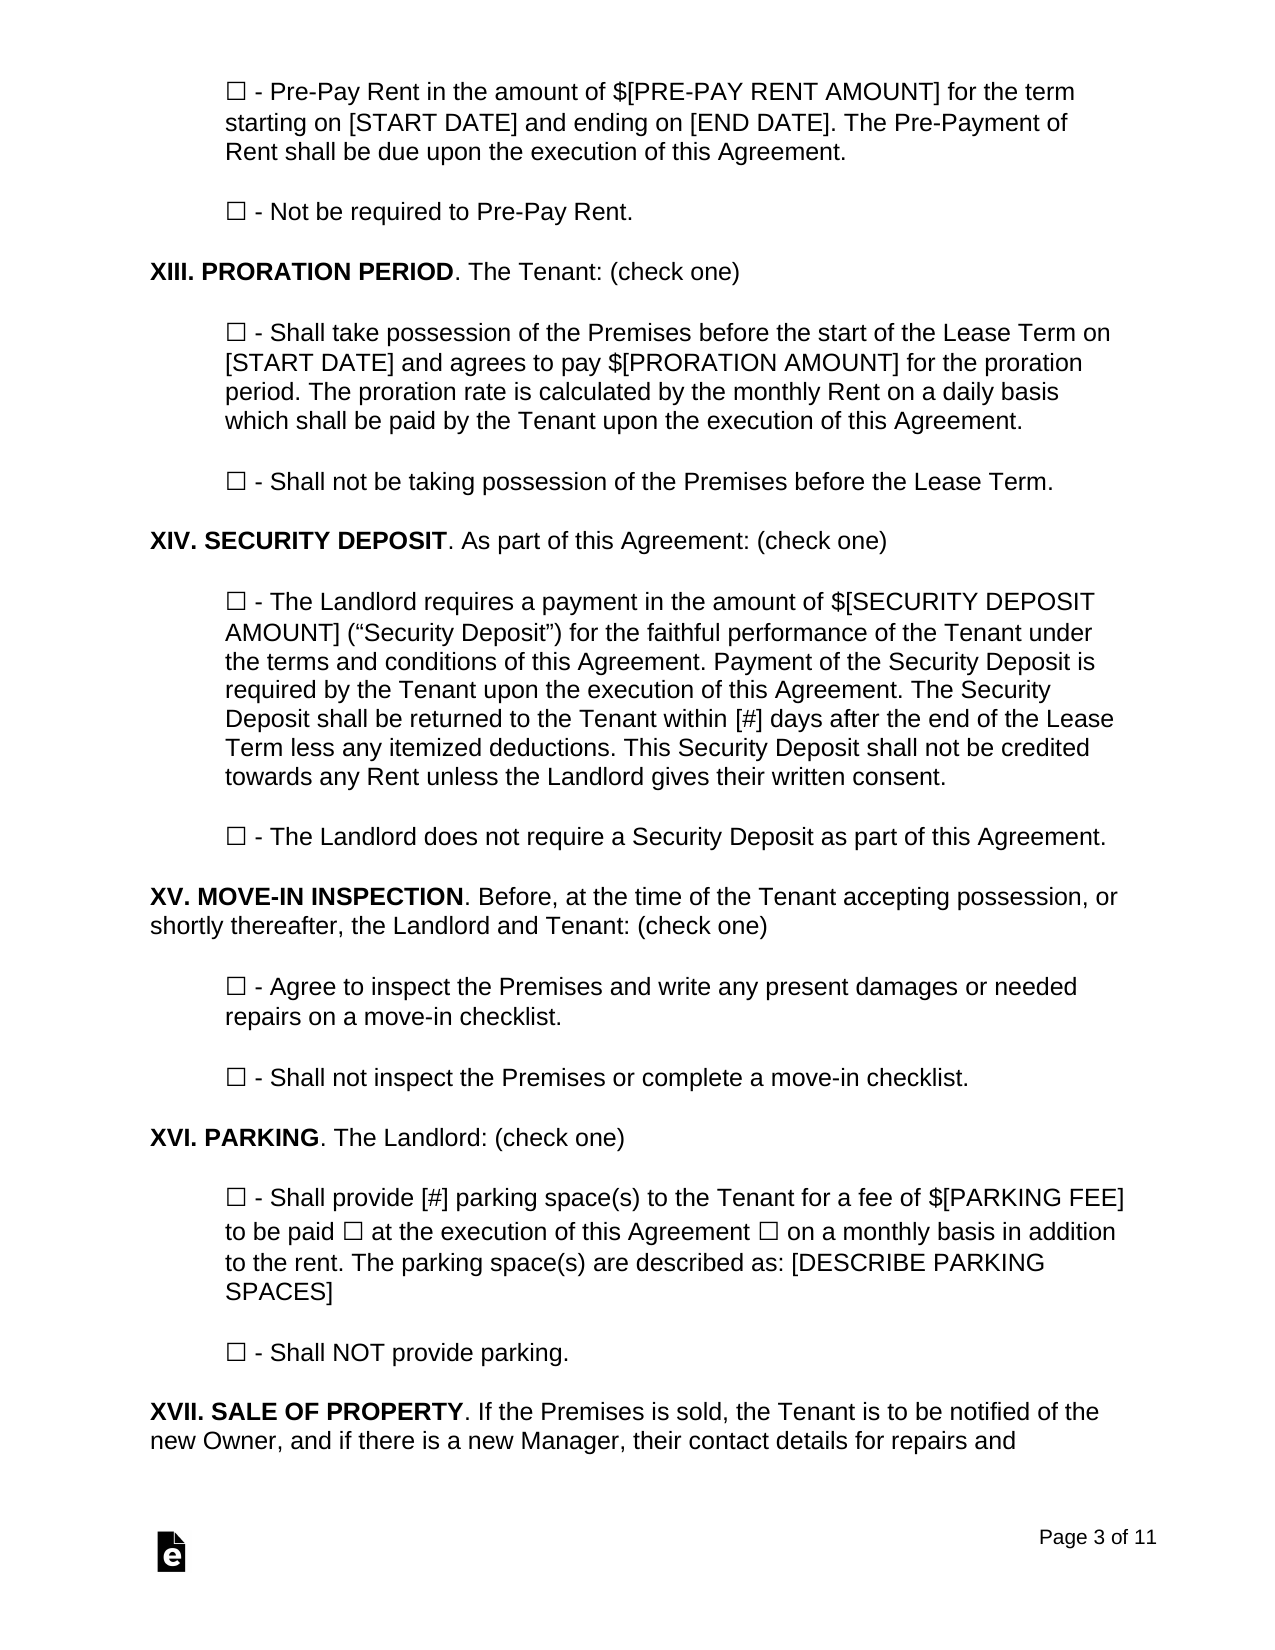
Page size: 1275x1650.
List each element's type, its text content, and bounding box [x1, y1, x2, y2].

text XVI. PARKING. The Landlord: (check one) [150, 1122, 1125, 1151]
text ☐ - Not be required to Pre-Pay Rent. [225, 194, 1125, 228]
text XVII. SALE OF PROPERTY. If the Premises is sold, the Tenant is to be notified of the new Owner, and if there is a new Manager, their contact details for repairs and [150, 1397, 1125, 1455]
text ☐ - Shall NOT provide parking. [225, 1334, 1125, 1368]
text XIV. SECURITY DEPOSIT. As part of this Agreement: (check one) [150, 526, 1125, 555]
text ☐ - Pre-Pay Rent in the amount of $[PRE-PAY RENT AMOUNT] for the term starting on [START DATE] and ending on [END DATE]. The Pre-Payment of Rent shall be due upon the execution of this Agreement. [225, 74, 1125, 165]
text ☐ - Shall not inspect the Premises or complete a move-in checklist. [225, 1060, 1125, 1094]
text ☐ - The Landlord requires a payment in the amount of $[SECURITY DEPOSIT AMOUNT] (“Security Deposit”) for the faithful performance of the Tenant under the terms and conditions of this Agreement. Payment of the Security Deposit is required by the Tenant upon the execution of this Agreement. The Security Deposit shall be returned to the Tenant within [#] days after the end of the Lease Term less any itemized deductions. This Security Deposit shall not be credited towards any Rent unless the Landlord gives their written consent. [225, 584, 1125, 790]
text XIII. PRORATION PERIOD. The Tenant: (check one) [150, 257, 1125, 286]
text ☐ - Shall provide [#] parking space(s) to the Tenant for a fee of $[PARKING FEE] to be paid ☐ at the execution of this Agreement ☐ on a monthly basis in addition to the rent. The parking space(s) are described as: [DESCRIBE PARKING SPACES] [225, 1180, 1125, 1306]
text ☐ - Agree to inspect the Premises and write any present damages or needed repairs on a move-in checklist. [225, 968, 1125, 1031]
text ☐ - Shall take possession of the Premises before the start of the Lease Term on [START DATE] and agrees to pay $[PRORATION AMOUNT] for the proration period. The proration rate is calculated by the monthly Rent on a daily basis which shall be paid by the Tenant upon the execution of this Agreement. [225, 314, 1125, 435]
text ☐ - The Landlord does not require a Security Deposit as part of this Agreement. [225, 819, 1125, 853]
text ☐ - Shall not be taking possession of the Premises before the Lease Term. [225, 463, 1125, 497]
text XV. MOVE-IN INSPECTION. Before, at the time of the Tenant accepting possession, or shortly thereafter, the Landlord and Tenant: (check one) [150, 882, 1125, 939]
